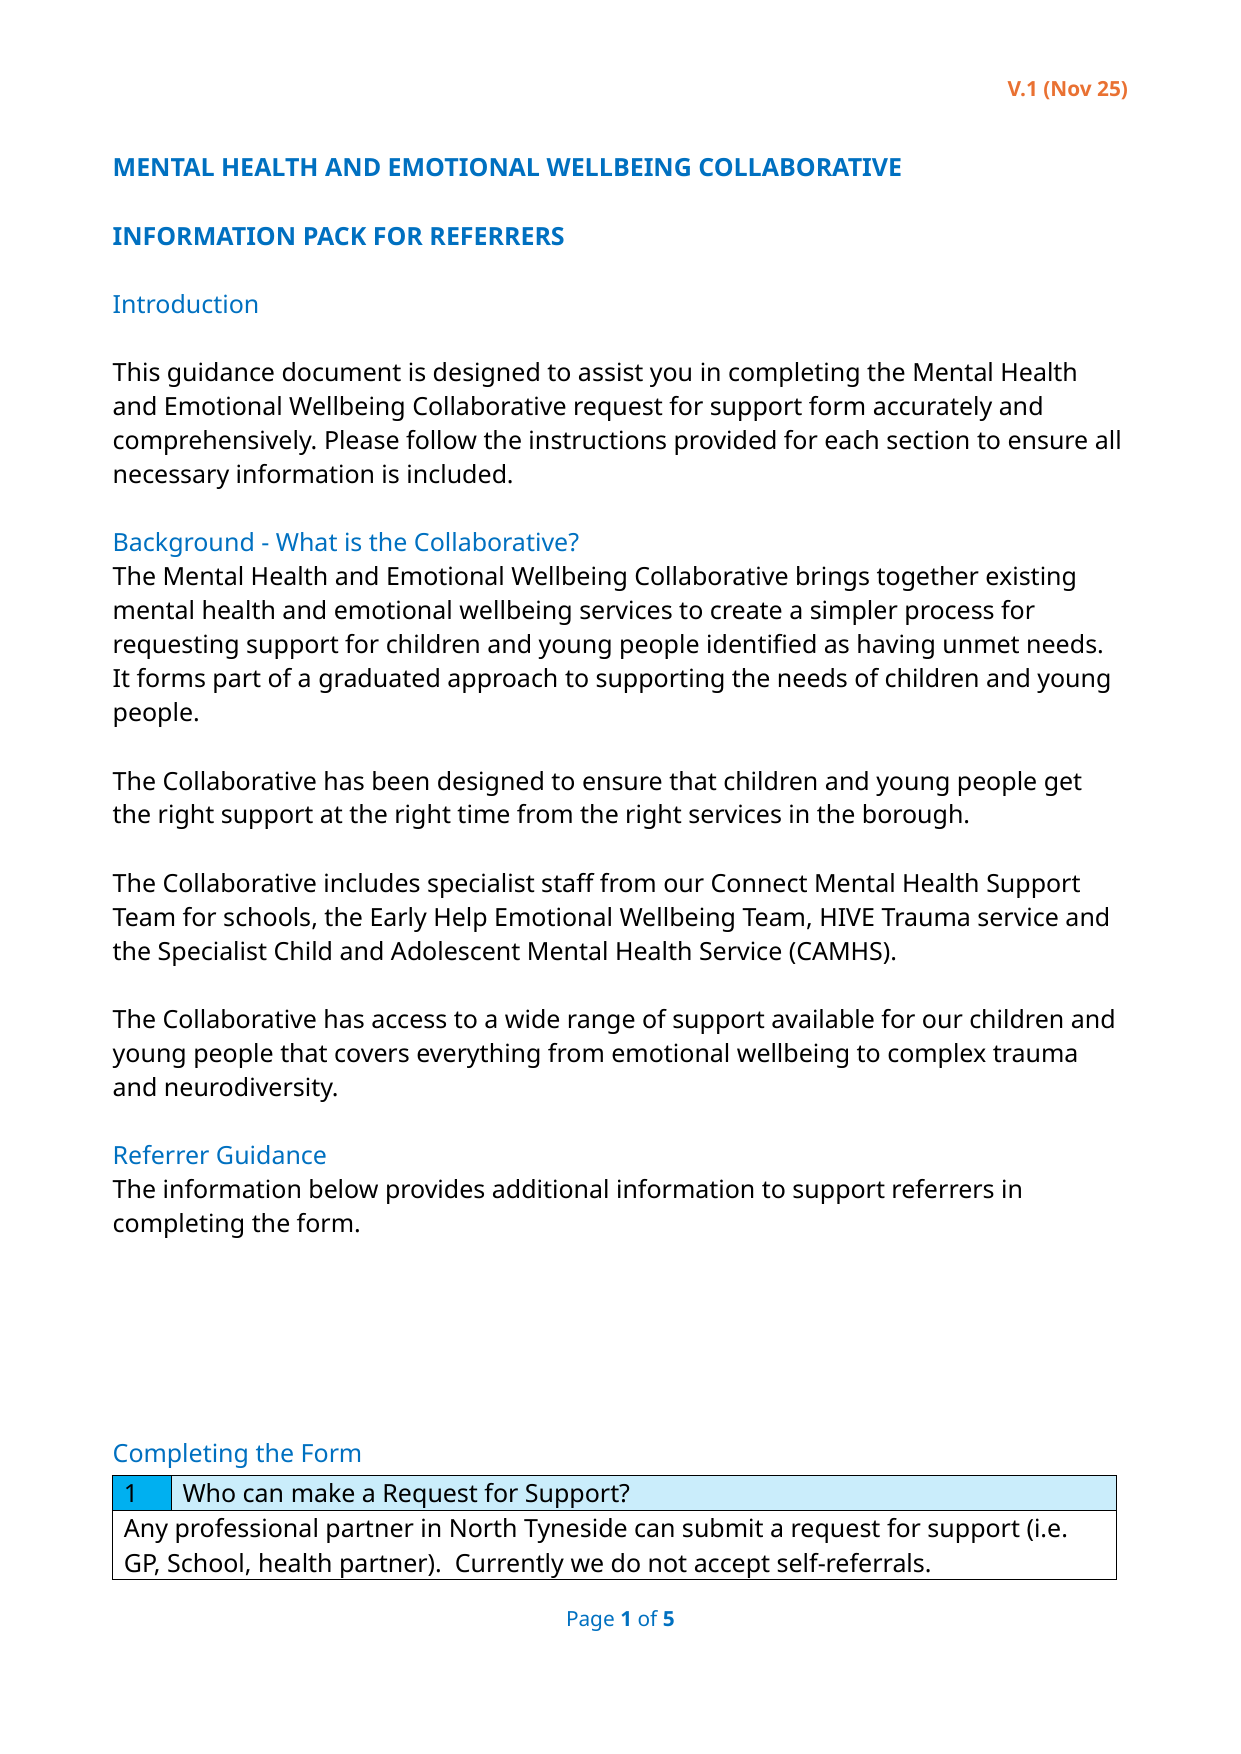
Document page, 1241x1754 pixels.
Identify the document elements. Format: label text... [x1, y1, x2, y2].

table_cell Any professional partner in North Tyneside can submit a request for support (i.e. GP, School, health partner). Currently we do not accept self-referrals. [113, 1511, 1116, 1579]
text Referrer Guidance [112, 1138, 1128, 1172]
text MENTAL HEALTH AND EMOTIONAL WELLBEING COLLABORATIVE [112, 150, 1128, 184]
text The information below provides additional information to support referrers in completing the form. [112, 1172, 1128, 1240]
text Background - What is the Collaborative? [112, 525, 1128, 559]
text This guidance document is designed to assist you in completing the Mental Health and Emotional Wellbeing Collaborative request for support form accurately and comprehensively. Please follow the instructions provided for each section to ensure all necessary information is included. [112, 354, 1128, 491]
text The Collaborative has access to a wide range of support available for our children and young people that covers everything from emotional wellbeing to complex trauma and neurodiversity. [112, 1002, 1128, 1104]
text INFORMATION PACK FOR REFERRERS [112, 218, 1128, 252]
text The Mental Health and Emotional Wellbeing Collaborative brings together existing mental health and emotional wellbeing services to create a simpler process for requesting support for children and young people identified as having unmet needs. It forms part of a graduated approach to supporting the needs of children and young people. [112, 559, 1128, 729]
table_header 1 [113, 1476, 171, 1510]
text The Collaborative has been designed to ensure that children and young people get the right support at the right time from the right services in the borough. [112, 763, 1128, 831]
text The Collaborative includes specialist staff from our Connect Mental Health Support Team for schools, the Early Help Emotional Wellbeing Team, HIVE Trauma service and the Specialist Child and Adolescent Mental Health Service (CAMHS). [112, 865, 1128, 967]
table_header Who can make a Request for Support? [172, 1476, 1116, 1510]
text Introduction [112, 286, 1128, 320]
text Completing the Form [112, 1436, 1128, 1470]
